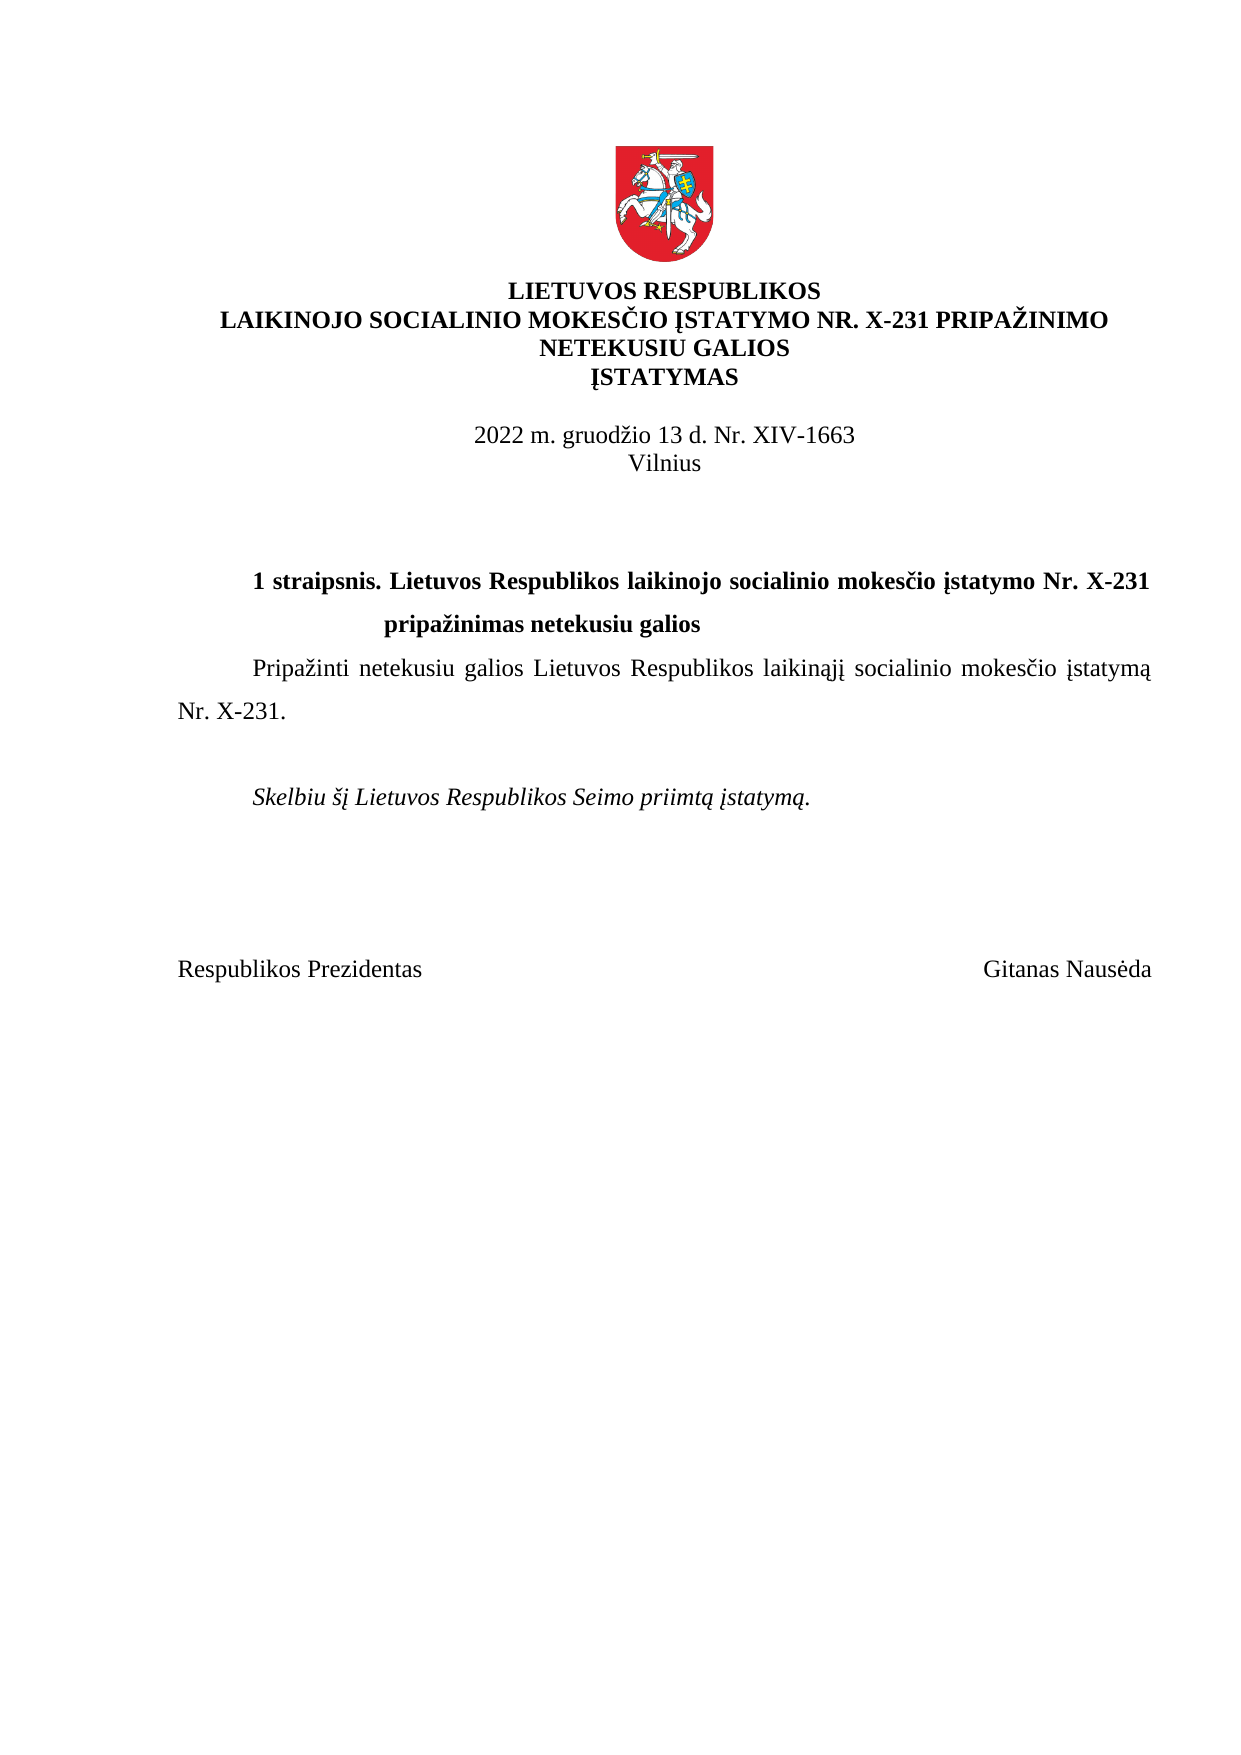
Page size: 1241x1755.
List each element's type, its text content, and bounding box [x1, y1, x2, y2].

text LIETUVOS RESPUBLIKOS [177, 276, 1152, 305]
text Vilnius [177, 448, 1152, 477]
text Skelbiu šį Lietuvos Respublikos Seimo priimtą įstatymą. [177, 782, 1152, 811]
text Pripažinti netekusiu galios Lietuvos Respublikos laikinąjį socialinio mokesčio įstatymą Nr. X-231. [177, 653, 1152, 724]
text 2022 m. gruodžio 13 d. Nr. XIV-1663 [177, 420, 1152, 448]
text ĮSTATYMAS [177, 362, 1152, 391]
text LAIKINOJO SOCIALINIO MOKESČIO ĮSTATYMO NR. X-231 PRIPAŽINIMO NETEKUSIU GALIOS [177, 305, 1152, 362]
text 1 straipsnis. Lietuvos Respublikos laikinojo socialinio mokesčio įstatymo Nr. X-231 pripažinimas netekusiu galios [252, 566, 1152, 638]
text Respublikos Prezidentas Gitanas Nausėda [177, 954, 1152, 983]
